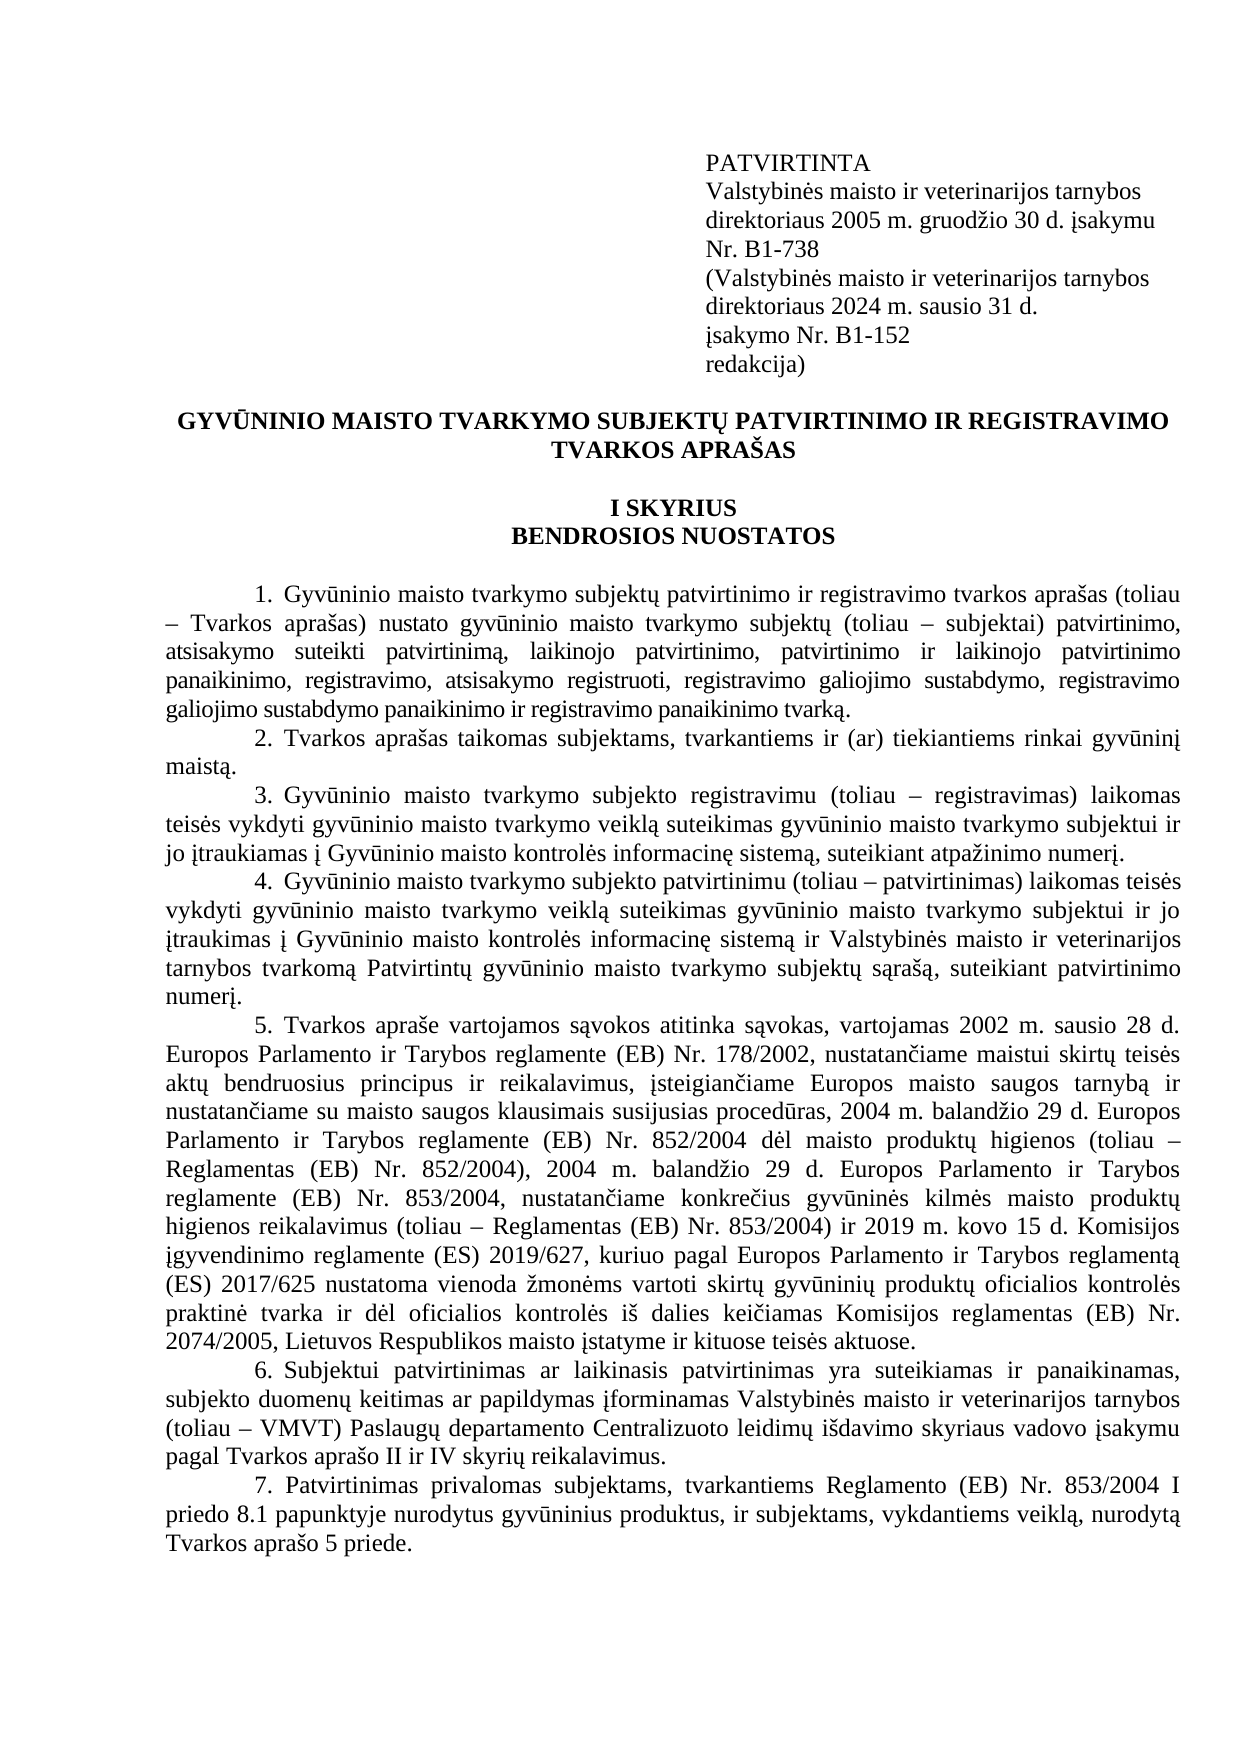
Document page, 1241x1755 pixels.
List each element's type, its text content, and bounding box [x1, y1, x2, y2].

text direktoriaus 2005 m. gruodžio 30 d. įsakymu [705, 205, 1181, 234]
text 1. Gyvūninio maisto tvarkymo subjektų patvirtinimo ir registravimo tvarkos aprašas (toliau – Tvarkos aprašas) nustato gyvūninio maisto tvarkymo subjektų (toliau – subjektai) patvirtinimo, atsisakymo suteikti patvirtinimą, laikinojo patvirtinimo, patvirtinimo ir laikinojo patvirtinimo panaikinimo, registravimo, atsisakymo registruoti, registravimo galiojimo sustabdymo, registravimo galiojimo sustabdymo panaikinimo ir registravimo panaikinimo tvarką. [165, 579, 1181, 723]
text 3. Gyvūninio maisto tvarkymo subjekto registravimu (toliau – registravimas) laikomas teisės vykdyti gyvūninio maisto tvarkymo veiklą suteikimas gyvūninio maisto tvarkymo subjektui ir jo įtraukiamas į Gyvūninio maisto kontrolės informacinę sistemą, suteikiant atpažinimo numerį. [165, 780, 1181, 866]
text direktoriaus 2024 m. sausio 31 d. [705, 291, 1181, 320]
text PATVIRTINTA [705, 148, 1181, 176]
text Nr. B1-738 [705, 234, 1181, 263]
text (Valstybinės maisto ir veterinarijos tarnybos [705, 263, 1181, 291]
text 7. Patvirtinimas privalomas subjektams, tvarkantiems Reglamento (EB) Nr. 853/2004 I priedo 8.1 papunktyje nurodytus gyvūninius produktus, ir subjektams, vykdantiems veiklą, nurodytą Tvarkos aprašo 5 priede. [165, 1470, 1181, 1556]
text BENDROSIOS NUOSTATOS [165, 521, 1181, 550]
text Valstybinės maisto ir veterinarijos tarnybos [705, 176, 1181, 205]
text 6. Subjektui patvirtinimas ar laikinasis patvirtinimas yra suteikiamas ir panaikinamas, subjekto duomenų keitimas ar papildymas įforminamas Valstybinės maisto ir veterinarijos tarnybos (toliau – VMVT) Paslaugų departamento Centralizuoto leidimų išdavimo skyriaus vadovo įsakymu pagal Tvarkos aprašo II ir IV skyrių reikalavimus. [165, 1355, 1181, 1470]
text 4. Gyvūninio maisto tvarkymo subjekto patvirtinimu (toliau – patvirtinimas) laikomas teisės vykdyti gyvūninio maisto tvarkymo veiklą suteikimas gyvūninio maisto tvarkymo subjektui ir jo įtraukimas į Gyvūninio maisto kontrolės informacinę sistemą ir Valstybinės maisto ir veterinarijos tarnybos tvarkomą Patvirtintų gyvūninio maisto tvarkymo subjektų sąrašą, suteikiant patvirtinimo numerį. [165, 866, 1181, 1010]
text GYVŪNINIO MAISTO TVARKYMO SUBJEKTŲ PATVIRTINIMO IR REGISTRAVIMO TVARKOS APRAŠAS [165, 406, 1181, 464]
text įsakymo Nr. B1-152 [570, 320, 1181, 349]
text 5. Tvarkos apraše vartojamos sąvokos atitinka sąvokas, vartojamas 2002 m. sausio 28 d. Europos Parlamento ir Tarybos reglamente (EB) Nr. 178/2002, nustatančiame maistui skirtų teisės aktų bendruosius principus ir reikalavimus, įsteigiančiame Europos maisto saugos tarnybą ir nustatančiame su maisto saugos klausimais susijusias procedūras, 2004 m. balandžio 29 d. Europos Parlamento ir Tarybos reglamente (EB) Nr. 852/2004 dėl maisto produktų higienos (toliau – Reglamentas (EB) Nr. 852/2004), 2004 m. balandžio 29 d. Europos Parlamento ir Tarybos reglamente (EB) Nr. 853/2004, nustatančiame konkrečius gyvūninės kilmės maisto produktų higienos reikalavimus (toliau – Reglamentas (EB) Nr. 853/2004) ir 2019 m. kovo 15 d. Komisijos įgyvendinimo reglamente (ES) 2019/627, kuriuo pagal Europos Parlamento ir Tarybos reglamentą (ES) 2017/625 nustatoma vienoda žmonėms vartoti skirtų gyvūninių produktų oficialios kontrolės praktinė tvarka ir dėl oficialios kontrolės iš dalies keičiamas Komisijos reglamentas (EB) Nr. 2074/2005, Lietuvos Respublikos maisto įstatyme ir kituose teisės aktuose. [165, 1010, 1181, 1355]
text I SKYRIUS [165, 493, 1181, 521]
text 2. Tvarkos aprašas taikomas subjektams, tvarkantiems ir (ar) tiekiantiems rinkai gyvūninį maistą. [165, 723, 1181, 780]
text redakcija) [570, 349, 1181, 378]
